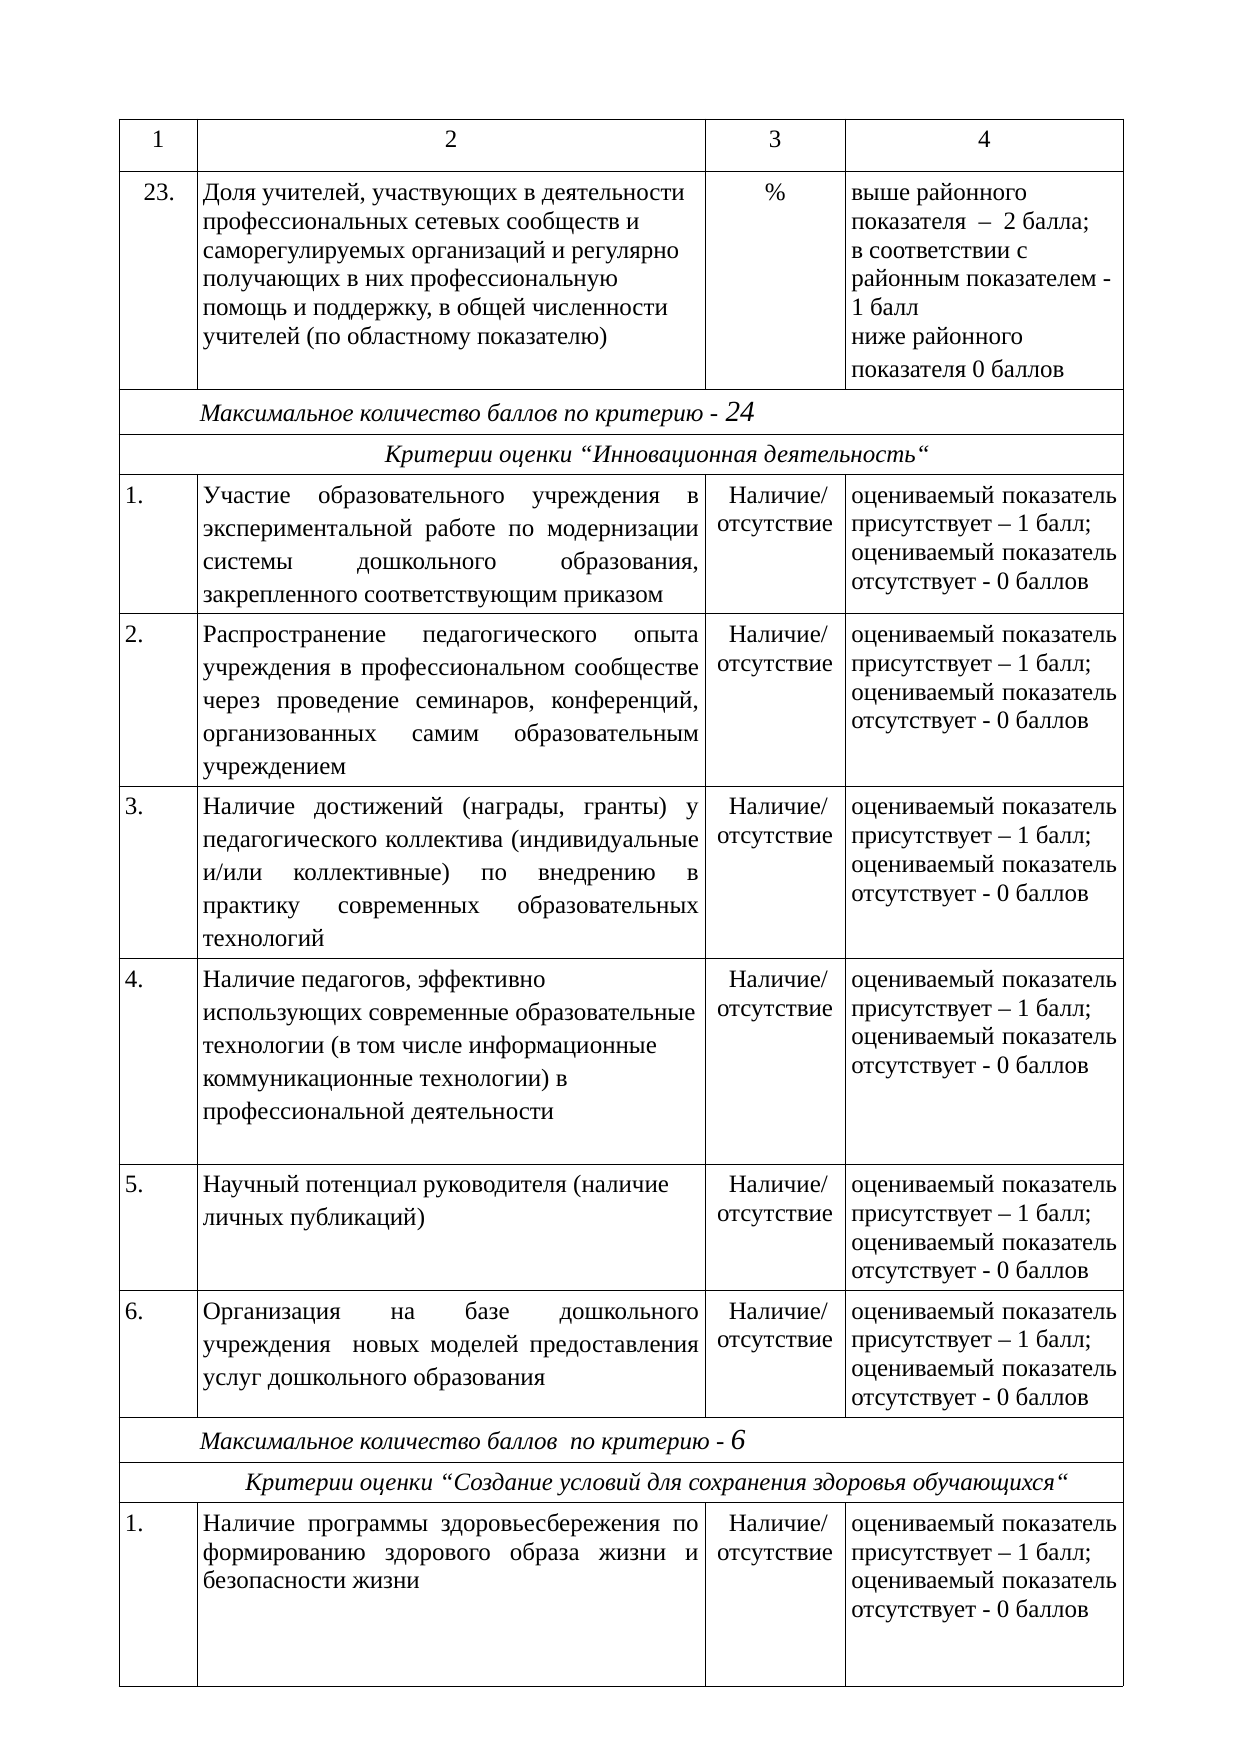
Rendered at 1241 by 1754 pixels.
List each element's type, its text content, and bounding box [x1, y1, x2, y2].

table_cell [119, 74, 1123, 118]
table_cell Доля учителей, участвующих в деятельности профессиональных сетевых сообществ и саморегулируемых организаций и регулярно получающих в них профессиональную помощь и поддержку, в общей численности учителей (по областному показателю) [198, 172, 705, 388]
table_cell 2. [120, 614, 197, 786]
table_cell 4. [120, 959, 197, 1163]
table_cell 1. [120, 1503, 197, 1686]
table_cell 4 [846, 120, 1123, 171]
table_cell Критерии оценки “Создание условий для сохранения здоровья обучающихся“ [120, 1463, 1123, 1502]
table_cell Научный потенциал руководителя (наличие личных публикаций) [198, 1165, 705, 1290]
table_cell Наличие/ отсутствие [706, 1503, 845, 1686]
table_cell Наличие/ отсутствие [706, 787, 845, 958]
table_cell Наличие/ отсутствие [706, 475, 845, 613]
table_cell 3. [120, 787, 197, 958]
table_cell Участие образовательного учреждения в экспериментальной работе по модернизации системы дошкольного образования, закрепленного соответствующим приказом [198, 475, 705, 613]
table_cell оцениваемый показатель присутствует – 1 балл; оцениваемый показатель отсутствует - 0 баллов [846, 959, 1123, 1163]
table_cell Наличие программы здоровьесбережения по формированию здорового образа жизни и безопасности жизни [198, 1503, 705, 1686]
table_cell Наличие достижений (награды, гранты) у педагогического коллектива (индивидуальные и/или коллективные) по внедрению в практику современных образовательных технологий [198, 787, 705, 958]
table_cell Максимальное количество баллов по критерию - 6 [120, 1418, 1123, 1462]
table_cell % [706, 172, 845, 388]
table_cell Распространение педагогического опыта учреждения в профессиональном сообществе через проведение семинаров, конференций, организованных самим образовательным учреждением [198, 614, 705, 786]
table_cell Организация на базе дошкольного учреждения новых моделей предоставления услуг дошкольного образования [198, 1291, 705, 1417]
table_cell 2 [198, 120, 705, 171]
table_cell Критерии оценки “Инновационная деятельность“ [120, 435, 1123, 474]
table_cell 5. [120, 1165, 197, 1290]
table_cell выше районного показателя – 2 балла; в соответствии с районным показателем - 1 балл ниже районного показателя 0 баллов [846, 172, 1123, 388]
table_cell оцениваемый показатель присутствует – 1 балл; оцениваемый показатель отсутствует - 0 баллов [846, 475, 1123, 613]
table_cell оцениваемый показатель присутствует – 1 балл; оцениваемый показатель отсутствует - 0 баллов [846, 787, 1123, 958]
table_cell Наличие/ отсутствие [706, 1165, 845, 1290]
table_cell оцениваемый показатель присутствует – 1 балл; оцениваемый показатель отсутствует - 0 баллов [846, 1291, 1123, 1417]
table_cell Наличие/ отсутствие [706, 1291, 845, 1417]
table_cell Наличие/ отсутствие [706, 959, 845, 1163]
table_cell 6. [120, 1291, 197, 1417]
table_cell оцениваемый показатель присутствует – 1 балл; оцениваемый показатель отсутствует - 0 баллов [846, 1503, 1123, 1686]
table_cell 1 [120, 120, 197, 171]
table_cell 1. [120, 475, 197, 613]
table_cell оцениваемый показатель присутствует – 1 балл; оцениваемый показатель отсутствует - 0 баллов [846, 614, 1123, 786]
table_cell 3 [706, 120, 845, 171]
table_cell Наличие педагогов, эффективно использующих современные образовательные технологии (в том числе информационные коммуникационные технологии) в профессиональной деятельности [198, 959, 705, 1163]
table_cell 23. [120, 172, 197, 388]
table_cell Максимальное количество баллов по критерию - 24 [120, 390, 1123, 433]
table_cell оцениваемый показатель присутствует – 1 балл; оцениваемый показатель отсутствует - 0 баллов [846, 1165, 1123, 1290]
table_cell Наличие/ отсутствие [706, 614, 845, 786]
